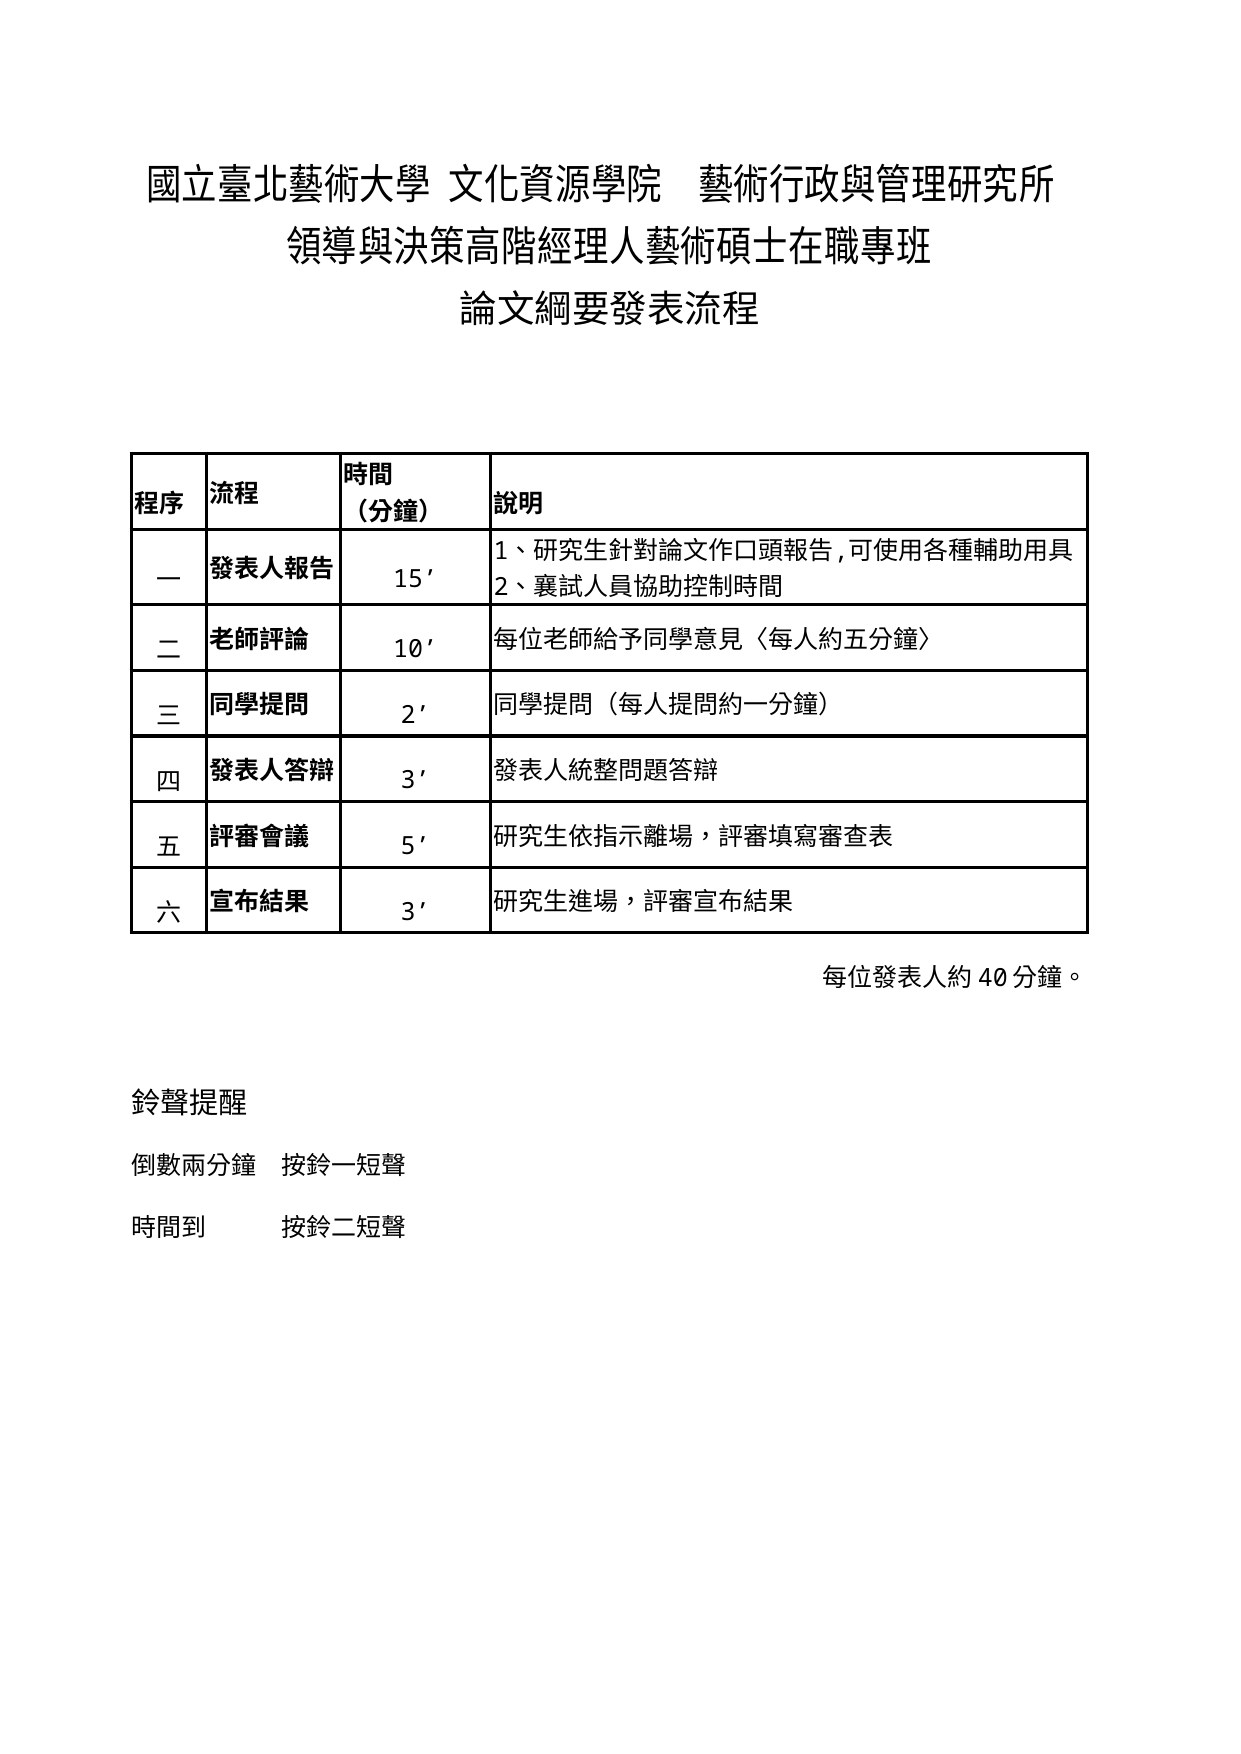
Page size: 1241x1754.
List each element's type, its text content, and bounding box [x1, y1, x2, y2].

table_cell 3’ [342, 869, 489, 931]
table_cell 發表人統整問題答辯 [492, 738, 1086, 800]
table_cell 15’ [342, 531, 489, 603]
text 國立臺北藝術大學 文化資源學院 藝術行政與管理研究所 [131, 139, 1087, 202]
table_cell 2’ [342, 672, 489, 734]
table_cell 3’ [342, 738, 489, 800]
table_cell 5’ [342, 803, 489, 866]
table_cell 10’ [342, 606, 489, 669]
text 鈴聲提醒 [131, 1059, 1087, 1122]
table_cell 六 [133, 869, 205, 931]
table_cell 同學提問 [208, 672, 339, 734]
table_cell 發表人答辯 [208, 738, 339, 800]
table_cell 三 [133, 672, 205, 734]
table_cell 研究生依指示離場，評審填寫審查表 [492, 803, 1086, 866]
table_cell 四 [133, 738, 205, 800]
table_cell 研究生進場，評審宣布結果 [492, 869, 1086, 931]
table_cell 每位老師給予同學意見〈每人約五分鐘〉 [492, 606, 1086, 669]
table_cell 1、研究生針對論文作口頭報告,可使用各種輔助用具 2、襄試人員協助控制時間 [492, 531, 1086, 603]
text 領導與決策高階經理人藝術碩士在職專班 論文綱要發表流程 [131, 202, 1087, 327]
table_cell 宣布結果 [208, 869, 339, 931]
table_header 程序 [133, 455, 205, 527]
text 每位發表人約40分鐘。 [131, 934, 1087, 997]
table_header 流程 [208, 455, 339, 527]
table_header 時間 （分鐘） [342, 455, 489, 527]
table_header 說明 [492, 455, 1086, 527]
table_cell 評審會議 [208, 803, 339, 866]
table_cell 二 [133, 606, 205, 669]
table_cell 一 [133, 531, 205, 603]
table_cell 發表人報告 [208, 531, 339, 603]
table_cell 同學提問（每人提問約一分鐘） [492, 672, 1086, 734]
text 倒數兩分鐘 按鈴一短聲 [131, 1122, 1087, 1184]
text 時間到 按鈴二短聲 [131, 1184, 1087, 1247]
table_cell 老師評論 [208, 606, 339, 669]
table_cell 五 [133, 803, 205, 866]
